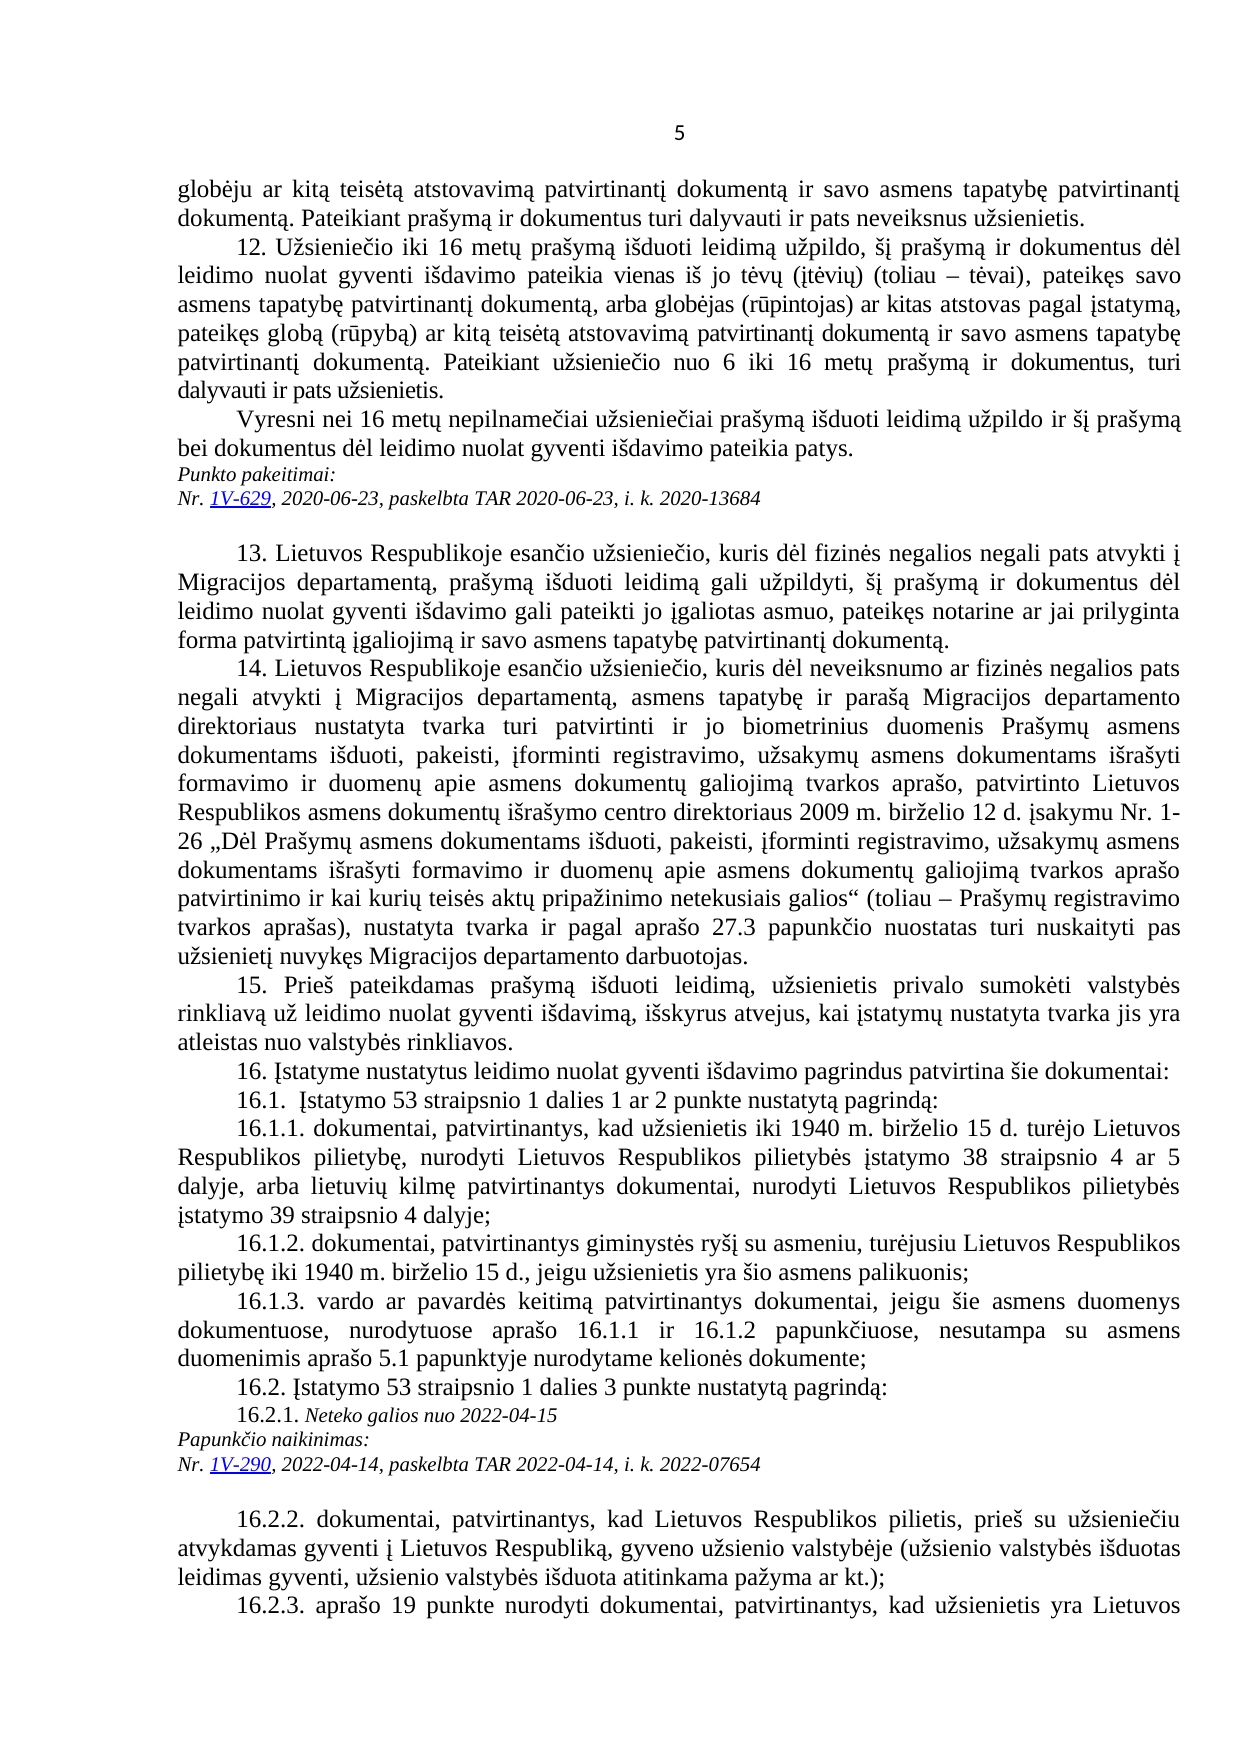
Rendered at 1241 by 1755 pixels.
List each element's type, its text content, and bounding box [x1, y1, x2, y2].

text 16.1. Įstatymo 53 straipsnio 1 dalies 1 ar 2 punkte nustatytą pagrindą: [177, 1085, 1181, 1113]
text globėju ar kitą teisėtą atstovavimą patvirtinantį dokumentą ir savo asmens tapatybę patvirtinantį dokumentą. Pateikiant prašymą ir dokumentus turi dalyvauti ir pats neveiksnus užsienietis. [177, 174, 1181, 232]
text Papunkčio naikinimas: [177, 1427, 1181, 1451]
text 14. Lietuvos Respublikoje esančio užsieniečio, kuris dėl neveiksnumo ar fizinės negalios pats negali atvykti į Migracijos departamentą, asmens tapatybę ir parašą Migracijos departamento direktoriaus nustatyta tvarka turi patvirtinti ir jo biometrinius duomenis Prašymų asmens dokumentams išduoti, pakeisti, įforminti registravimo, užsakymų asmens dokumentams išrašyti formavimo ir duomenų apie asmens dokumentų galiojimą tvarkos aprašo, patvirtinto Lietuvos Respublikos asmens dokumentų išrašymo centro direktoriaus 2009 m. birželio 12 d. įsakymu Nr. 1-26 „Dėl Prašymų asmens dokumentams išduoti, pakeisti, įforminti registravimo, užsakymų asmens dokumentams išrašyti formavimo ir duomenų apie asmens dokumentų galiojimą tvarkos aprašo patvirtinimo ir kai kurių teisės aktų pripažinimo netekusiais galios“ (toliau – Prašymų registravimo tvarkos aprašas), nustatyta tvarka ir pagal aprašo 27.3 papunkčio nuostatas turi nuskaityti pas užsienietį nuvykęs Migracijos departamento darbuotojas. [177, 653, 1181, 970]
text 12. Užsieniečio iki 16 metų prašymą išduoti leidimą užpildo, šį prašymą ir dokumentus dėl leidimo nuolat gyventi išdavimo pateikia vienas iš jo tėvų (įtėvių) (toliau – tėvai), pateikęs savo asmens tapatybę patvirtinantį dokumentą, arba globėjas (rūpintojas) ar kitas atstovas pagal įstatymą, pateikęs globą (rūpybą) ar kitą teisėtą atstovavimą patvirtinantį dokumentą ir savo asmens tapatybę patvirtinantį dokumentą. Pateikiant užsieniečio nuo 6 iki 16 metų prašymą ir dokumentus, turi dalyvauti ir pats užsienietis. [177, 232, 1181, 404]
text 16.2.2. dokumentai, patvirtinantys, kad Lietuvos Respublikos pilietis, prieš su užsieniečiu atvykdamas gyventi į Lietuvos Respubliką, gyveno užsienio valstybėje (užsienio valstybės išduotas leidimas gyventi, užsienio valstybės išduota atitinkama pažyma ar kt.); [177, 1504, 1181, 1591]
text 16.1.1. dokumentai, patvirtinantys, kad užsienietis iki 1940 m. birželio 15 d. turėjo Lietuvos Respublikos pilietybę, nurodyti Lietuvos Respublikos pilietybės įstatymo 38 straipsnio 4 ar 5 dalyje, arba lietuvių kilmę patvirtinantys dokumentai, nurodyti Lietuvos Respublikos pilietybės įstatymo 39 straipsnio 4 dalyje; [177, 1113, 1181, 1228]
text Nr. 1V-290, 2022-04-14, paskelbta TAR 2022-04-14, i. k. 2022-07654 [177, 1451, 1181, 1476]
text 16. Įstatyme nustatytus leidimo nuolat gyventi išdavimo pagrindus patvirtina šie dokumentai: [177, 1056, 1181, 1085]
text Punkto pakeitimai: [177, 462, 1181, 486]
text 16.1.2. dokumentai, patvirtinantys giminystės ryšį su asmeniu, turėjusiu Lietuvos Respublikos pilietybę iki 1940 m. birželio 15 d., jeigu užsienietis yra šio asmens palikuonis; [177, 1228, 1181, 1286]
text 16.2.1. Neteko galios nuo 2022-04-15 [177, 1401, 1181, 1427]
text 16.2. Įstatymo 53 straipsnio 1 dalies 3 punkte nustatytą pagrindą: [177, 1372, 1181, 1401]
text 15. Prieš pateikdamas prašymą išduoti leidimą, užsienietis privalo sumokėti valstybės rinkliavą už leidimo nuolat gyventi išdavimą, išskyrus atvejus, kai įstatymų nustatyta tvarka jis yra atleistas nuo valstybės rinkliavos. [177, 970, 1181, 1056]
text 16.1.3. vardo ar pavardės keitimą patvirtinantys dokumentai, jeigu šie asmens duomenys dokumentuose, nurodytuose aprašo 16.1.1 ir 16.1.2 papunkčiuose, nesutampa su asmens duomenimis aprašo 5.1 papunktyje nurodytame kelionės dokumente; [177, 1286, 1181, 1372]
text Vyresni nei 16 metų nepilnamečiai užsieniečiai prašymą išduoti leidimą užpildo ir šį prašymą bei dokumentus dėl leidimo nuolat gyventi išdavimo pateikia patys. [177, 404, 1181, 462]
text 13. Lietuvos Respublikoje esančio užsieniečio, kuris dėl fizinės negalios negali pats atvykti į Migracijos departamentą, prašymą išduoti leidimą gali užpildyti, šį prašymą ir dokumentus dėl leidimo nuolat gyventi išdavimo gali pateikti jo įgaliotas asmuo, pateikęs notarine ar jai prilyginta forma patvirtintą įgaliojimą ir savo asmens tapatybę patvirtinantį dokumentą. [177, 538, 1181, 653]
text Nr. 1V-629, 2020-06-23, paskelbta TAR 2020-06-23, i. k. 2020-13684 [177, 486, 1181, 510]
text 16.2.3. aprašo 19 punkte nurodyti dokumentai, patvirtinantys, kad užsienietis yra Lietuvos [177, 1591, 1181, 1619]
